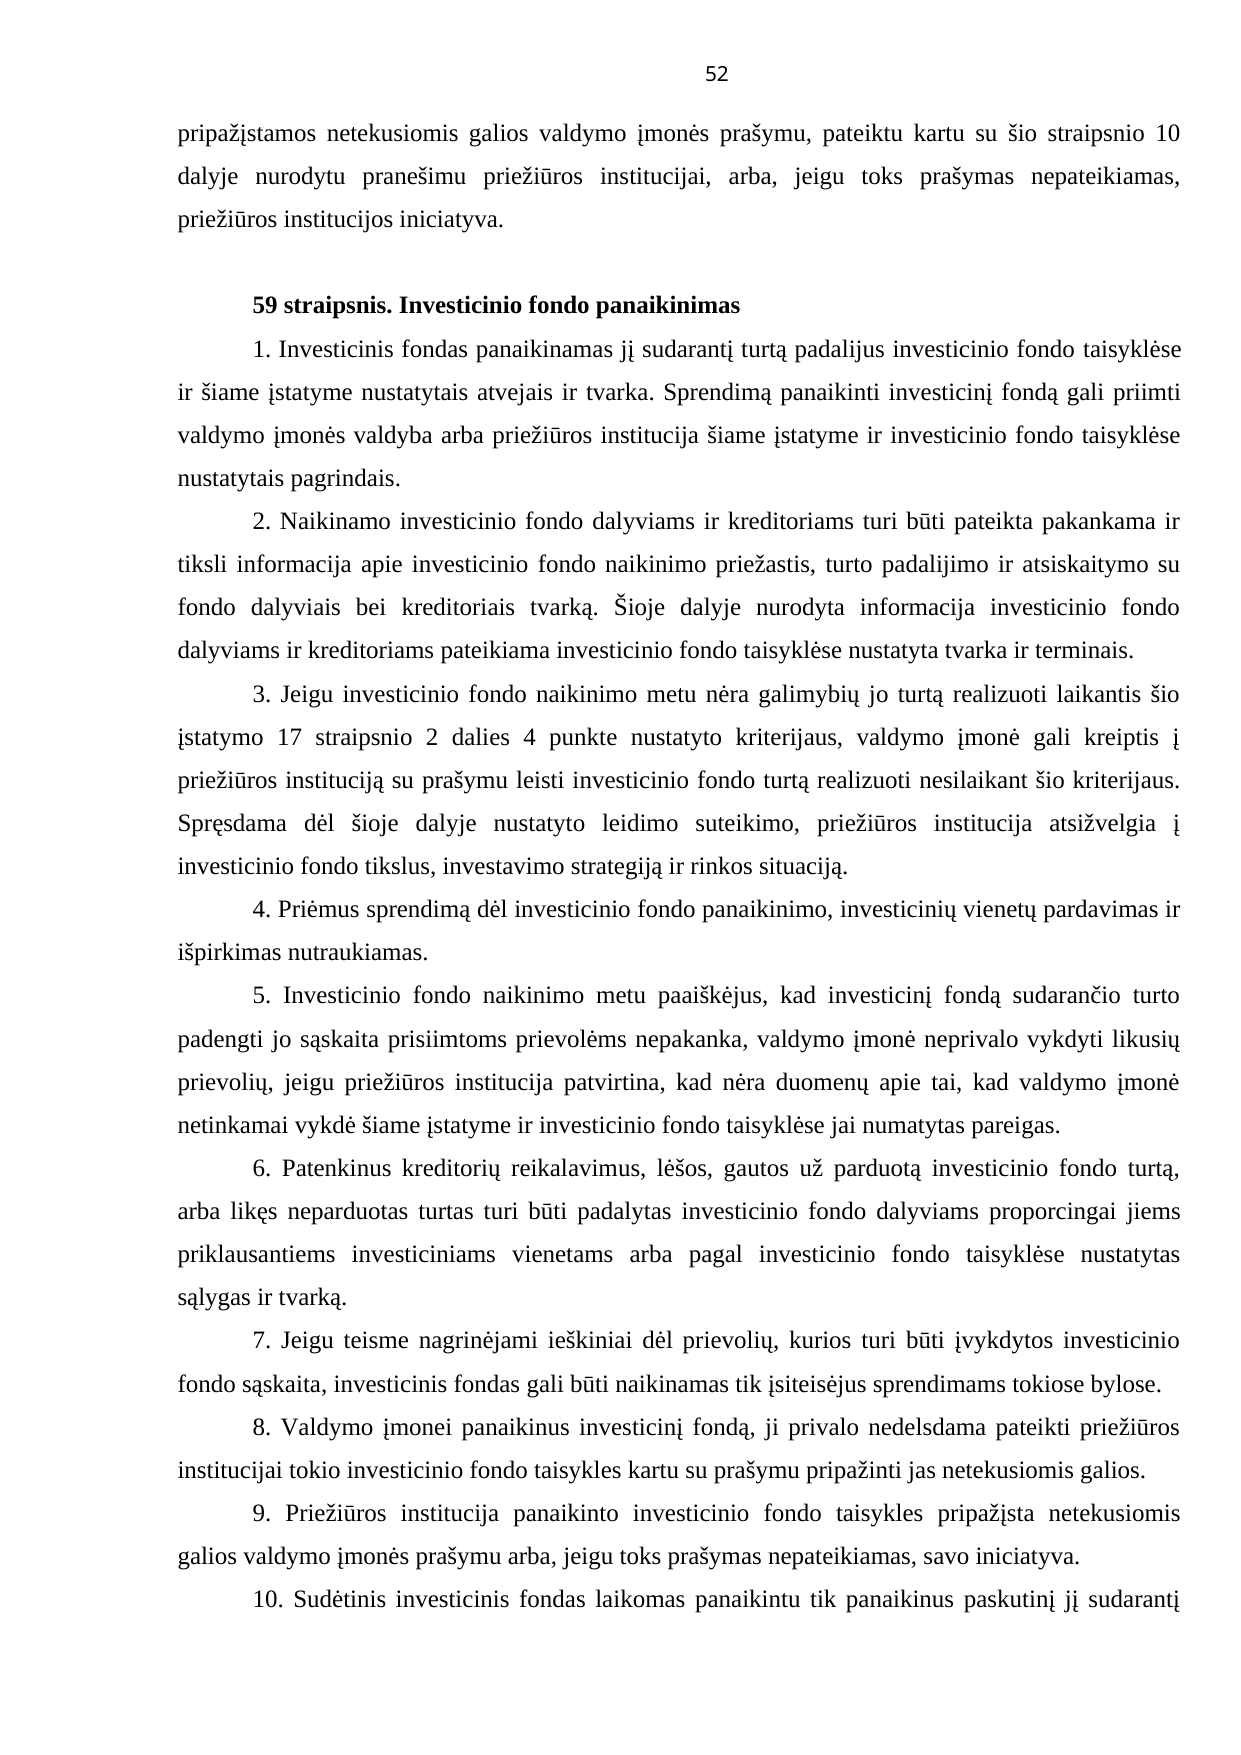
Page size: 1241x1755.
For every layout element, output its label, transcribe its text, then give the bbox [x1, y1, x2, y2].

text 5. Investicinio fondo naikinimo metu paaiškėjus, kad investicinį fondą sudarančio turto padengti jo sąskaita prisiimtoms prievolėms nepakanka, valdymo įmonė neprivalo vykdyti likusių prievolių, jeigu priežiūros institucija patvirtina, kad nėra duomenų apie tai, kad valdymo įmonė netinkamai vykdė šiame įstatyme ir investicinio fondo taisyklėse jai numatytas pareigas. [177, 981, 1181, 1139]
text 4. Priėmus sprendimą dėl investicinio fondo panaikinimo, investicinių vienetų pardavimas ir išpirkimas nutraukiamas. [177, 894, 1181, 966]
text 6. Patenkinus kreditorių reikalavimus, lėšos, gautos už parduotą investicinio fondo turtą, arba likęs neparduotas turtas turi būti padalytas investicinio fondo dalyviams proporcingai jiems priklausantiems investiciniams vienetams arba pagal investicinio fondo taisyklėse nustatytas sąlygas ir tvarką. [177, 1153, 1181, 1311]
text 2. Naikinamo investicinio fondo dalyviams ir kreditoriams turi būti pateikta pakankama ir tiksli informacija apie investicinio fondo naikinimo priežastis, turto padalijimo ir atsiskaitymo su fondo dalyviais bei kreditoriais tvarką. Šioje dalyje nurodyta informacija investicinio fondo dalyviams ir kreditoriams pateikiama investicinio fondo taisyklėse nustatyta tvarka ir terminais. [177, 506, 1181, 664]
text 59 straipsnis. Investicinio fondo panaikinimas [177, 291, 1181, 319]
text 7. Jeigu teisme nagrinėjami ieškiniai dėl prievolių, kurios turi būti įvykdytos investicinio fondo sąskaita, investicinis fondas gali būti naikinamas tik įsiteisėjus sprendimams tokiose bylose. [177, 1326, 1181, 1397]
text 1. Investicinis fondas panaikinamas jį sudarantį turtą padalijus investicinio fondo taisyklėse ir šiame įstatyme nustatytais atvejais ir tvarka. Sprendimą panaikinti investicinį fondą gali priimti valdymo įmonės valdyba arba priežiūros institucija šiame įstatyme ir investicinio fondo taisyklėse nustatytais pagrindais. [177, 334, 1181, 492]
text 3. Jeigu investicinio fondo naikinimo metu nėra galimybių jo turtą realizuoti laikantis šio įstatymo 17 straipsnio 2 dalies 4 punkte nustatyto kriterijaus, valdymo įmonė gali kreiptis į priežiūros instituciją su prašymu leisti investicinio fondo turtą realizuoti nesilaikant šio kriterijaus. Spręsdama dėl šioje dalyje nustatyto leidimo suteikimo, priežiūros institucija atsižvelgia į investicinio fondo tikslus, investavimo strategiją ir rinkos situaciją. [177, 679, 1181, 880]
text pripažįstamos netekusiomis galios valdymo įmonės prašymu, pateiktu kartu su šio straipsnio 10 dalyje nurodytu pranešimu priežiūros institucijai, arba, jeigu toks prašymas nepateikiamas, priežiūros institucijos iniciatyva. [177, 118, 1181, 233]
text 10. Sudėtinis investicinis fondas laikomas panaikintu tik panaikinus paskutinį jį sudarantį [177, 1584, 1181, 1613]
text 8. Valdymo įmonei panaikinus investicinį fondą, ji privalo nedelsdama pateikti priežiūros institucijai tokio investicinio fondo taisykles kartu su prašymu pripažinti jas netekusiomis galios. [177, 1412, 1181, 1484]
text 9. Priežiūros institucija panaikinto investicinio fondo taisykles pripažįsta netekusiomis galios valdymo įmonės prašymu arba, jeigu toks prašymas nepateikiamas, savo iniciatyva. [177, 1498, 1181, 1570]
